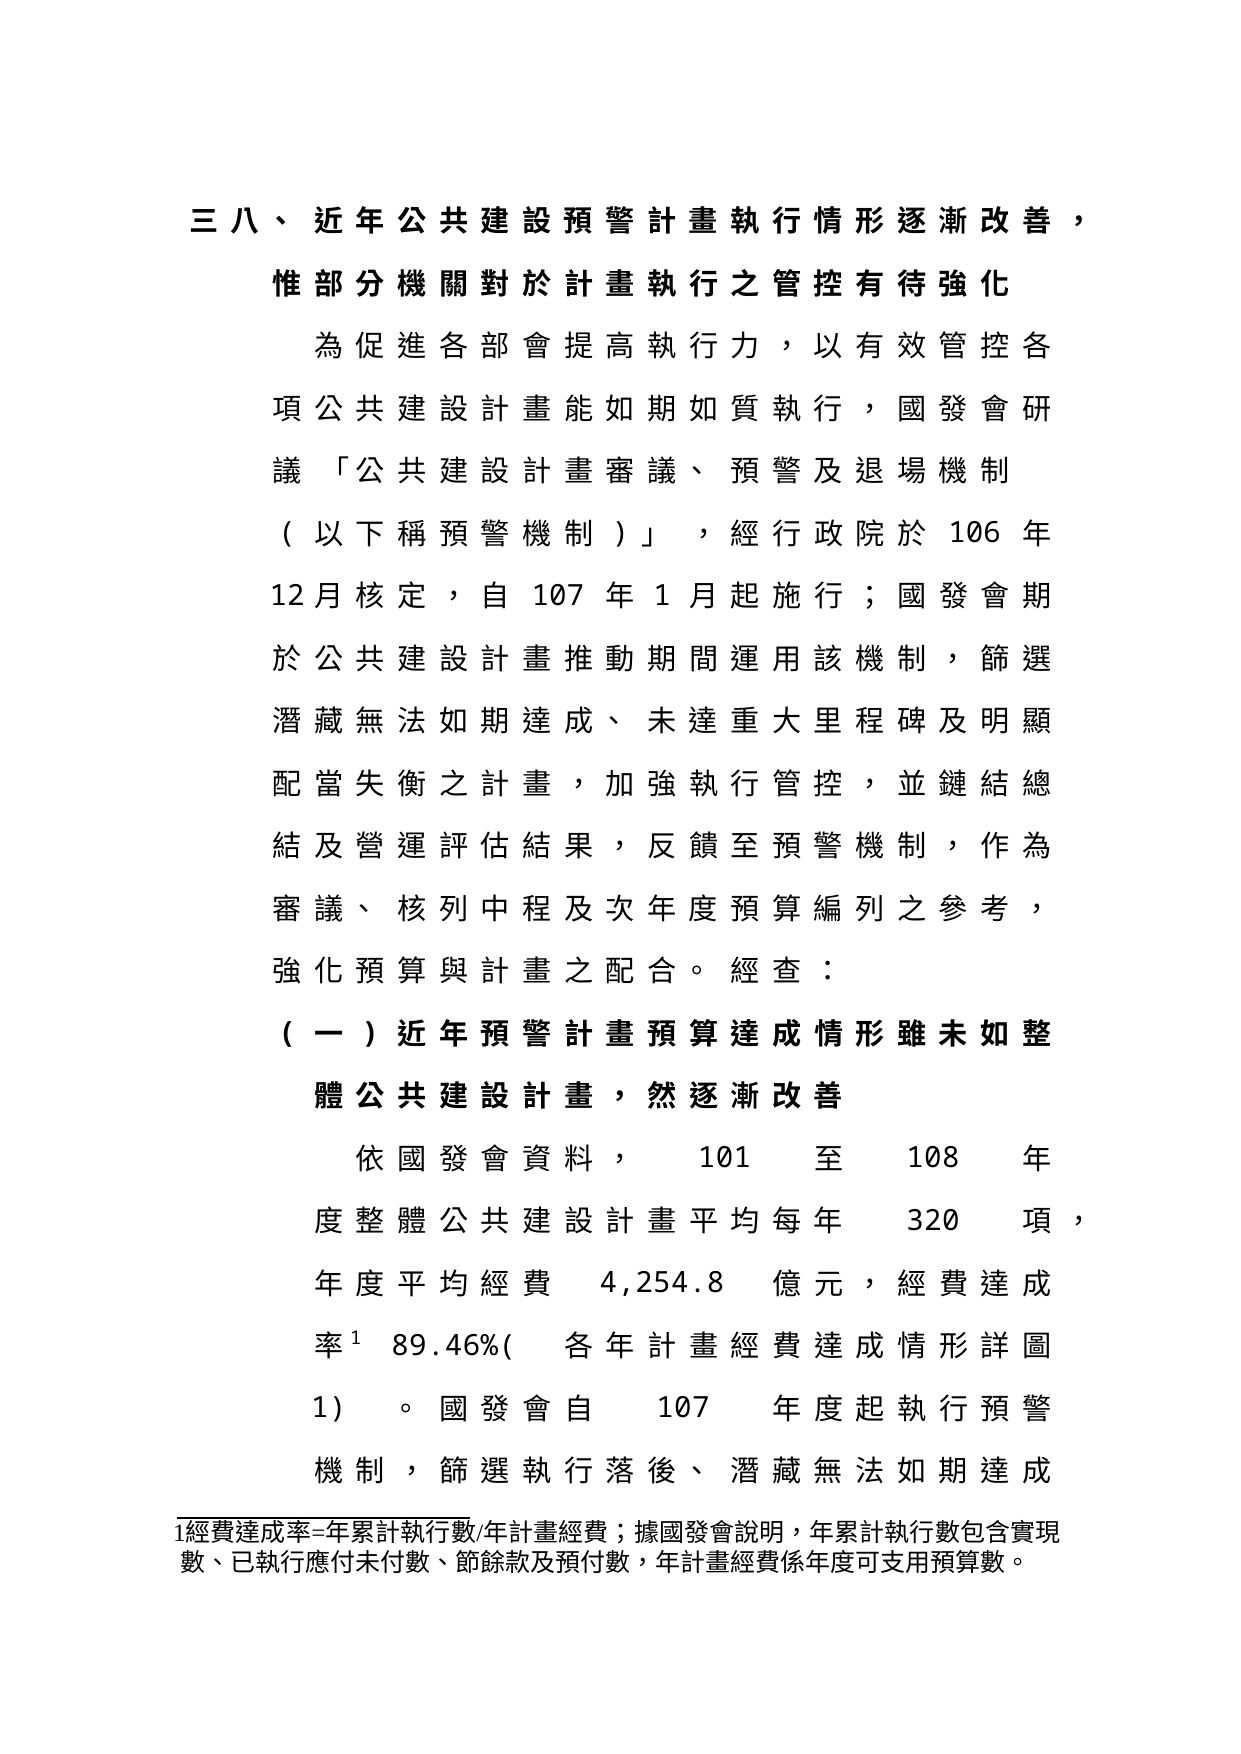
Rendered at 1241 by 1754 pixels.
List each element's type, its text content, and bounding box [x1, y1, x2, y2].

text (一)近年預警計畫預算達成情形雖未如整體公共建設計畫，然逐漸改善 [242, 990, 1058, 1115]
text 三八、近年公共建設預警計畫執行情形逐漸改善，惟部分機關對於計畫執行之管控有待強化 [183, 177, 1058, 302]
text 為促進各部會提高執行力，以有效管控各項公共建設計畫能如期如質執行，國發會研議「公共建設計畫審議、預警及退場機制(以下稱預警機制)」，經行政院於106年12月核定，自107年1月起施行；國發會期於公共建設計畫推動期間運用該機制，篩選潛藏無法如期達成、未達重大里程碑及明顯配當失衡之計畫，加強執行管控，並鏈結總結及營運評估結果，反饋至預警機制，作為審議、核列中程及次年度預算編列之參考，強化預算與計畫之配合。經查： [242, 302, 1058, 990]
text 依國發會資料，101至108年度整體公共建設計畫平均每年320項，年度平均經費4,254.8億元，經費達成率89.46%(各年計畫經費達成情形詳圖1)。國發會自107年度起執行預警機制，篩選執行落後、潛藏無法如期達成之風險等計畫進行列管，107至109年分別篩選出46項、60項及60項計畫、每年平均經費1,665.89億元，列管數量占整體公共建設計畫數量之14.94%、每年度經費約占整體之37.48%；107至109年度第1季預警計畫之預算達成情形雖均未如整體公共建設計畫，然108年度整體公共建設計畫達成率93.54%較107年度達成率93.71%略微降低，預警計畫之達成率卻由107年度87.16%增至108年度91.52%，顯示預警機制對公共建設計畫執行情形之改善確有相當程度之助益(詳表1)。 [271, 1115, 1058, 1490]
text 經費達成率=年累計執行數/年計畫經費；據國發會說明，年累計執行數包含實現數、已執行應付未付數、節餘款及預付數，年計畫經費係年度可支用預算數。 [173, 1518, 1063, 1577]
